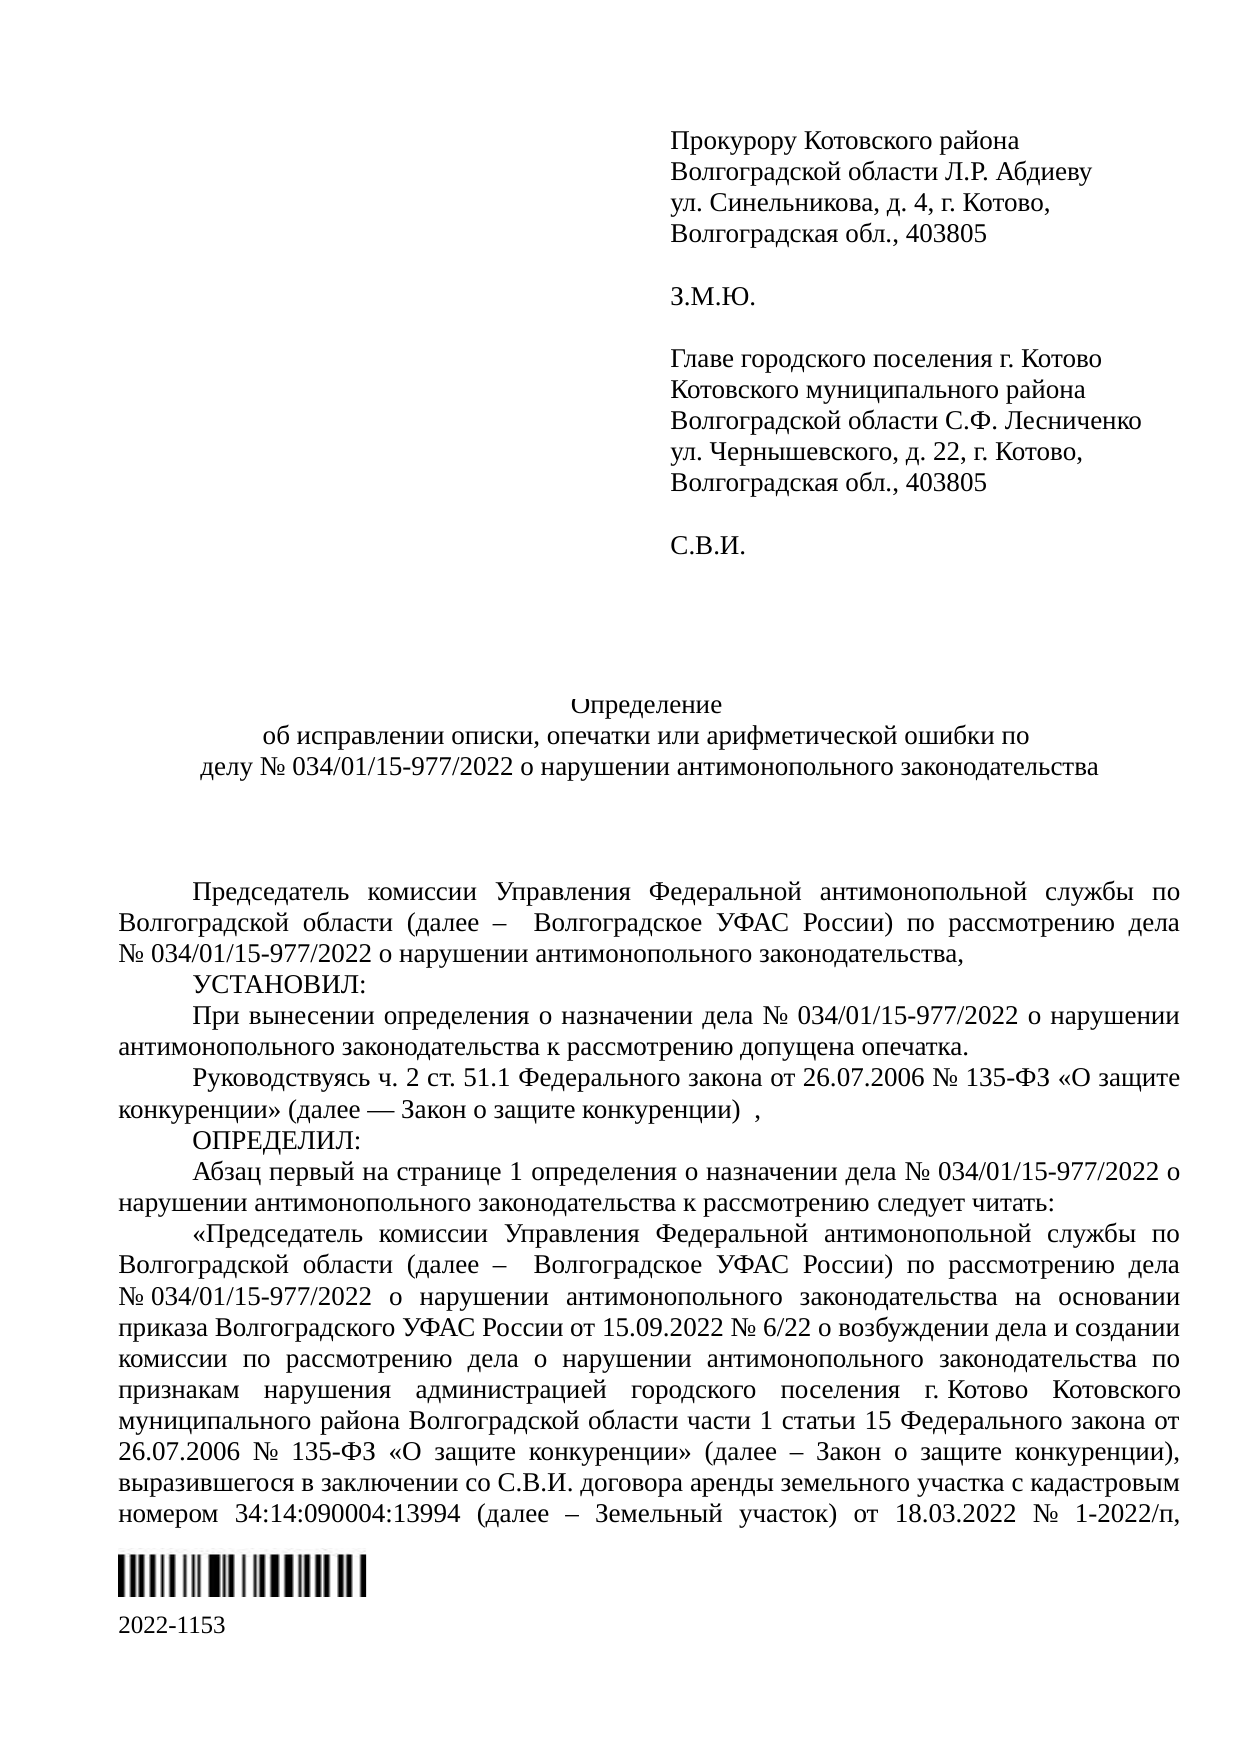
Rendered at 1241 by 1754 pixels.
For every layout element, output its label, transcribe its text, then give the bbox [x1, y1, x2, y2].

text ОПРЕДЕЛИЛ: [118, 1124, 1181, 1155]
text Абзац первый на странице 1 определения о назначении дела № 034/01/15-977/2022 о нарушении антимонопольного законодательства к рассмотрению следует читать: [118, 1155, 1181, 1217]
text делу № 034/01/15-977/2022 о нарушении антимонопольного законодательства [118, 750, 1181, 781]
picture [118, 1548, 367, 1597]
text Определение [118, 688, 1181, 719]
text Председатель комиссии Управления Федеральной антимонопольной службы по Волгоградской области (далее – Волгоградское УФАС России) по рассмотрению дела № 034/01/15-977/2022 о нарушении антимонопольного законодательства, [118, 875, 1181, 968]
text об исправлении описки, опечатки или арифметической ошибки по [118, 719, 1181, 750]
text При вынесении определения о назначении дела № 034/01/15-977/2022 о нарушении антимонопольного законодательства к рассмотрению допущена опечатка. [118, 999, 1181, 1062]
text Руководствуясь ч. 2 ст. 51.1 Федерального закона от 26.07.2006 № 135-ФЗ «О защите конкуренции» (далее — Закон о защите конкуренции) , [118, 1062, 1181, 1124]
text УСТАНОВИЛ: [118, 968, 1181, 999]
table_header Прокурору Котовского района Волгоградской области Л.Р. Абдиеву ул. Синельникова, д. 4, г. Котово, Волгоградская обл., 403805 З.М.Ю. Главе городского поселения г. Котово Котовского муниципального района Волгоградской области С.Ф. Лесниченко ул. Чернышевского, д. 22, г. Котово, Волгоградская обл., 403805 С.В.И. [664, 118, 1181, 628]
text «Председатель комиссии Управления Федеральной антимонопольной службы по Волгоградской области (далее – Волгоградское УФАС России) по рассмотрению дела № 034/01/15-977/2022 о нарушении антимонопольного законодательства на основании приказа Волгоградского УФАС России от 15.09.2022 № 6/22 о возбуждении дела и создании комиссии по рассмотрению дела о нарушении антимонопольного законодательства по признакам нарушения администрацией городского поселения г. Котово Котовского муниципального района Волгоградской области части 1 статьи 15 Федерального закона от 26.07.2006 № 135-ФЗ «О защите конкуренции» (далее – Закон о защите конкуренции), выразившегося в заключении со С.В.И. договора аренды земельного участка с кадастровым номером 34:14:090004:13994 (далее – Земельный участок) от 18.03.2022 № 1-2022/п, [118, 1217, 1181, 1529]
